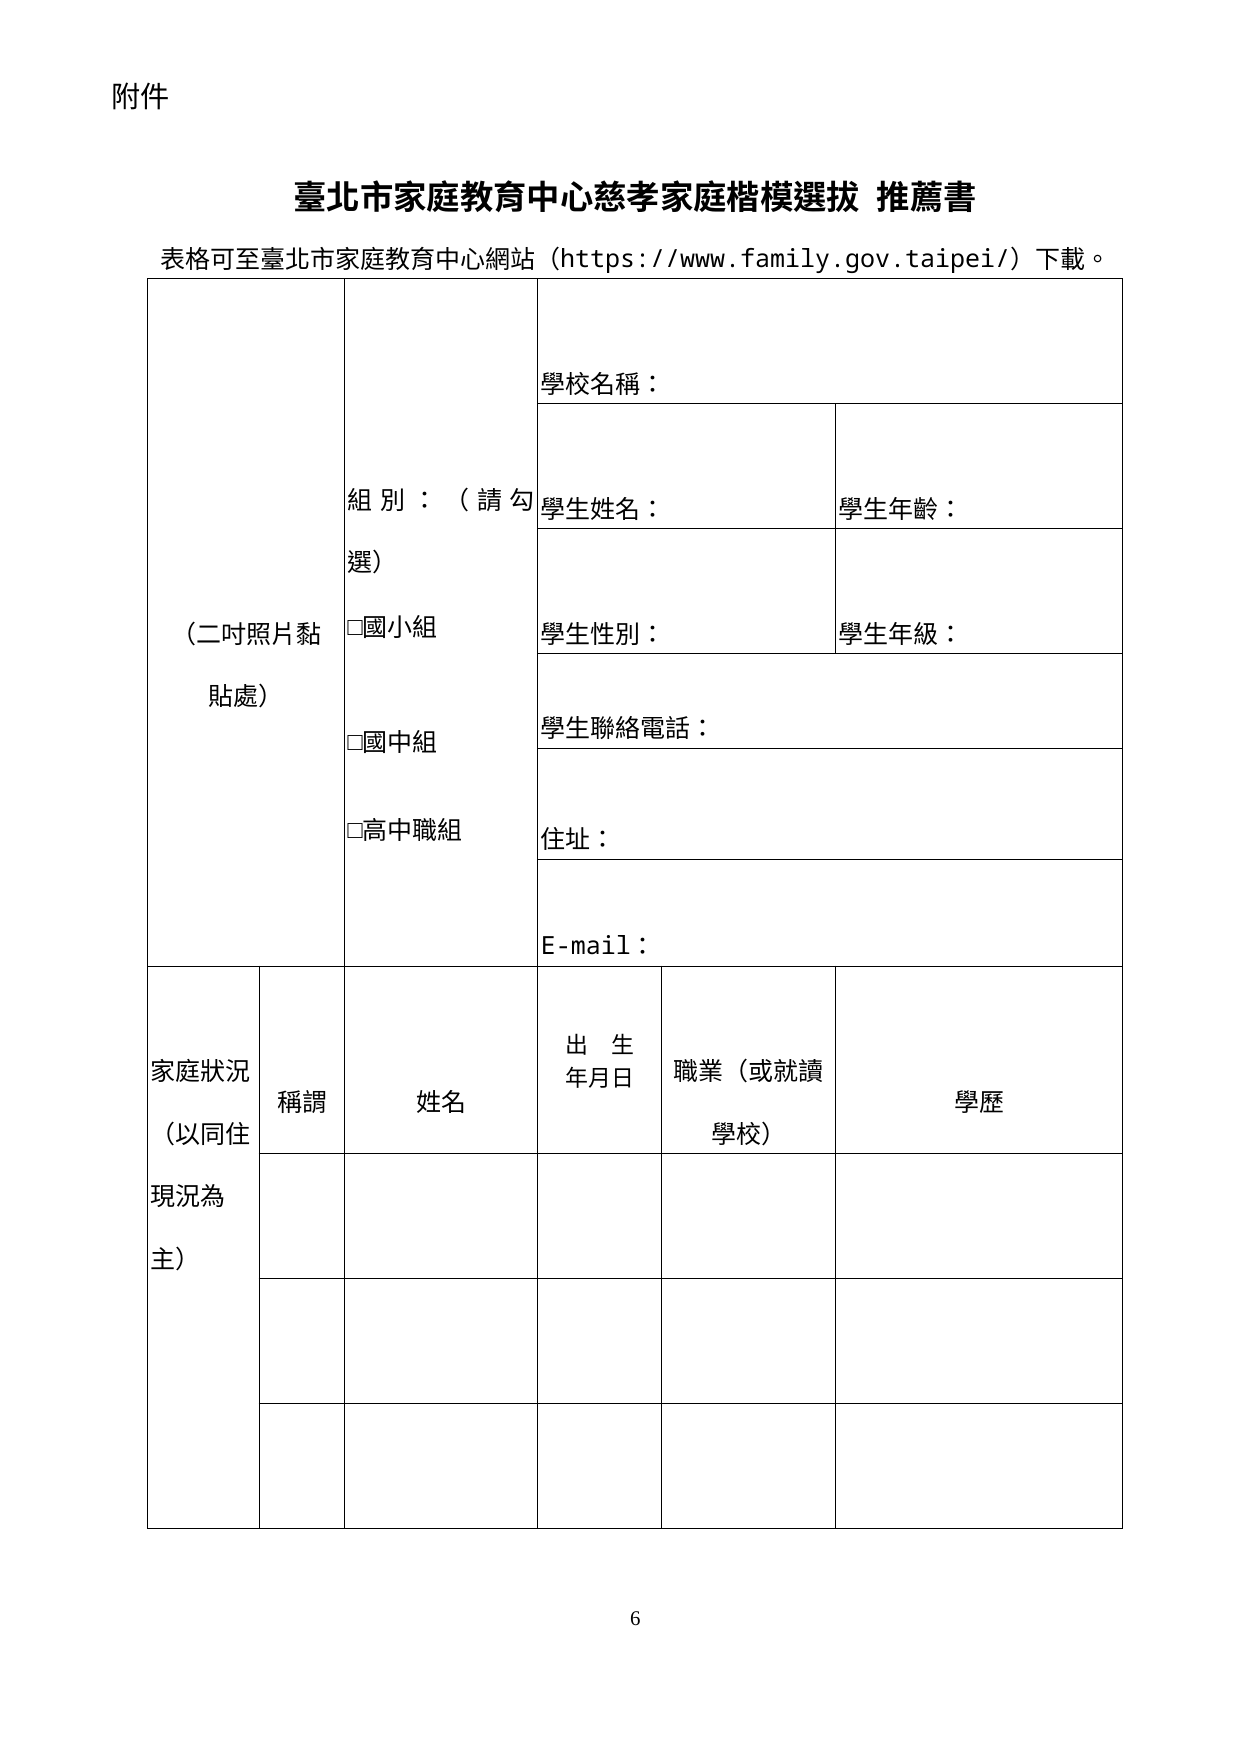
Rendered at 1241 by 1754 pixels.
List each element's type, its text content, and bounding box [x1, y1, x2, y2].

text 附件2 [111, 74, 191, 123]
table_cell [538, 1279, 661, 1403]
table_cell [538, 1154, 661, 1278]
table_cell 稱謂 [260, 967, 344, 1153]
table_cell [836, 1154, 1122, 1278]
table_cell [538, 1404, 661, 1528]
table_cell E-mail： [538, 860, 1122, 966]
table_header （二吋照片黏貼處） [148, 279, 344, 966]
table_cell [662, 1404, 835, 1528]
text [96, 66, 206, 131]
text 表格可至臺北市家庭教育中心網站（https://www.family.gov.taipei/）下載。 [148, 216, 1122, 278]
text 臺北市家庭教育中心慈孝家庭楷模選拔 推薦書 [148, 153, 1122, 216]
table_cell [345, 1154, 537, 1278]
table_cell [260, 1154, 344, 1278]
table_cell 姓名 [345, 967, 537, 1153]
table_cell [260, 1404, 344, 1528]
table_cell [345, 1404, 537, 1528]
table_cell [836, 1404, 1122, 1528]
table_cell 出 生 年月日 [538, 967, 661, 1153]
table_cell 學生年級： [836, 529, 1122, 653]
table_cell 職業（或就讀學校） [662, 967, 835, 1153]
table_cell [662, 1154, 835, 1278]
table_cell 家庭狀況（以同住現況為主） [148, 967, 259, 1528]
table_cell [345, 1279, 537, 1403]
table_header 組別：（請勾選） □國小組 □國中組 □高中職組 [345, 279, 537, 966]
table_cell [260, 1279, 344, 1403]
table_cell 學生姓名： [538, 404, 835, 528]
table_cell 學生聯絡電話： [538, 654, 1122, 748]
table_cell 學生性別： [538, 529, 835, 653]
table_cell 學生年齡： [836, 404, 1122, 528]
table_header 學校名稱： [538, 279, 1122, 403]
table_cell [836, 1279, 1122, 1403]
table_cell 住址： [538, 749, 1122, 859]
table_cell 學歷 [836, 967, 1122, 1153]
table_cell [662, 1279, 835, 1403]
